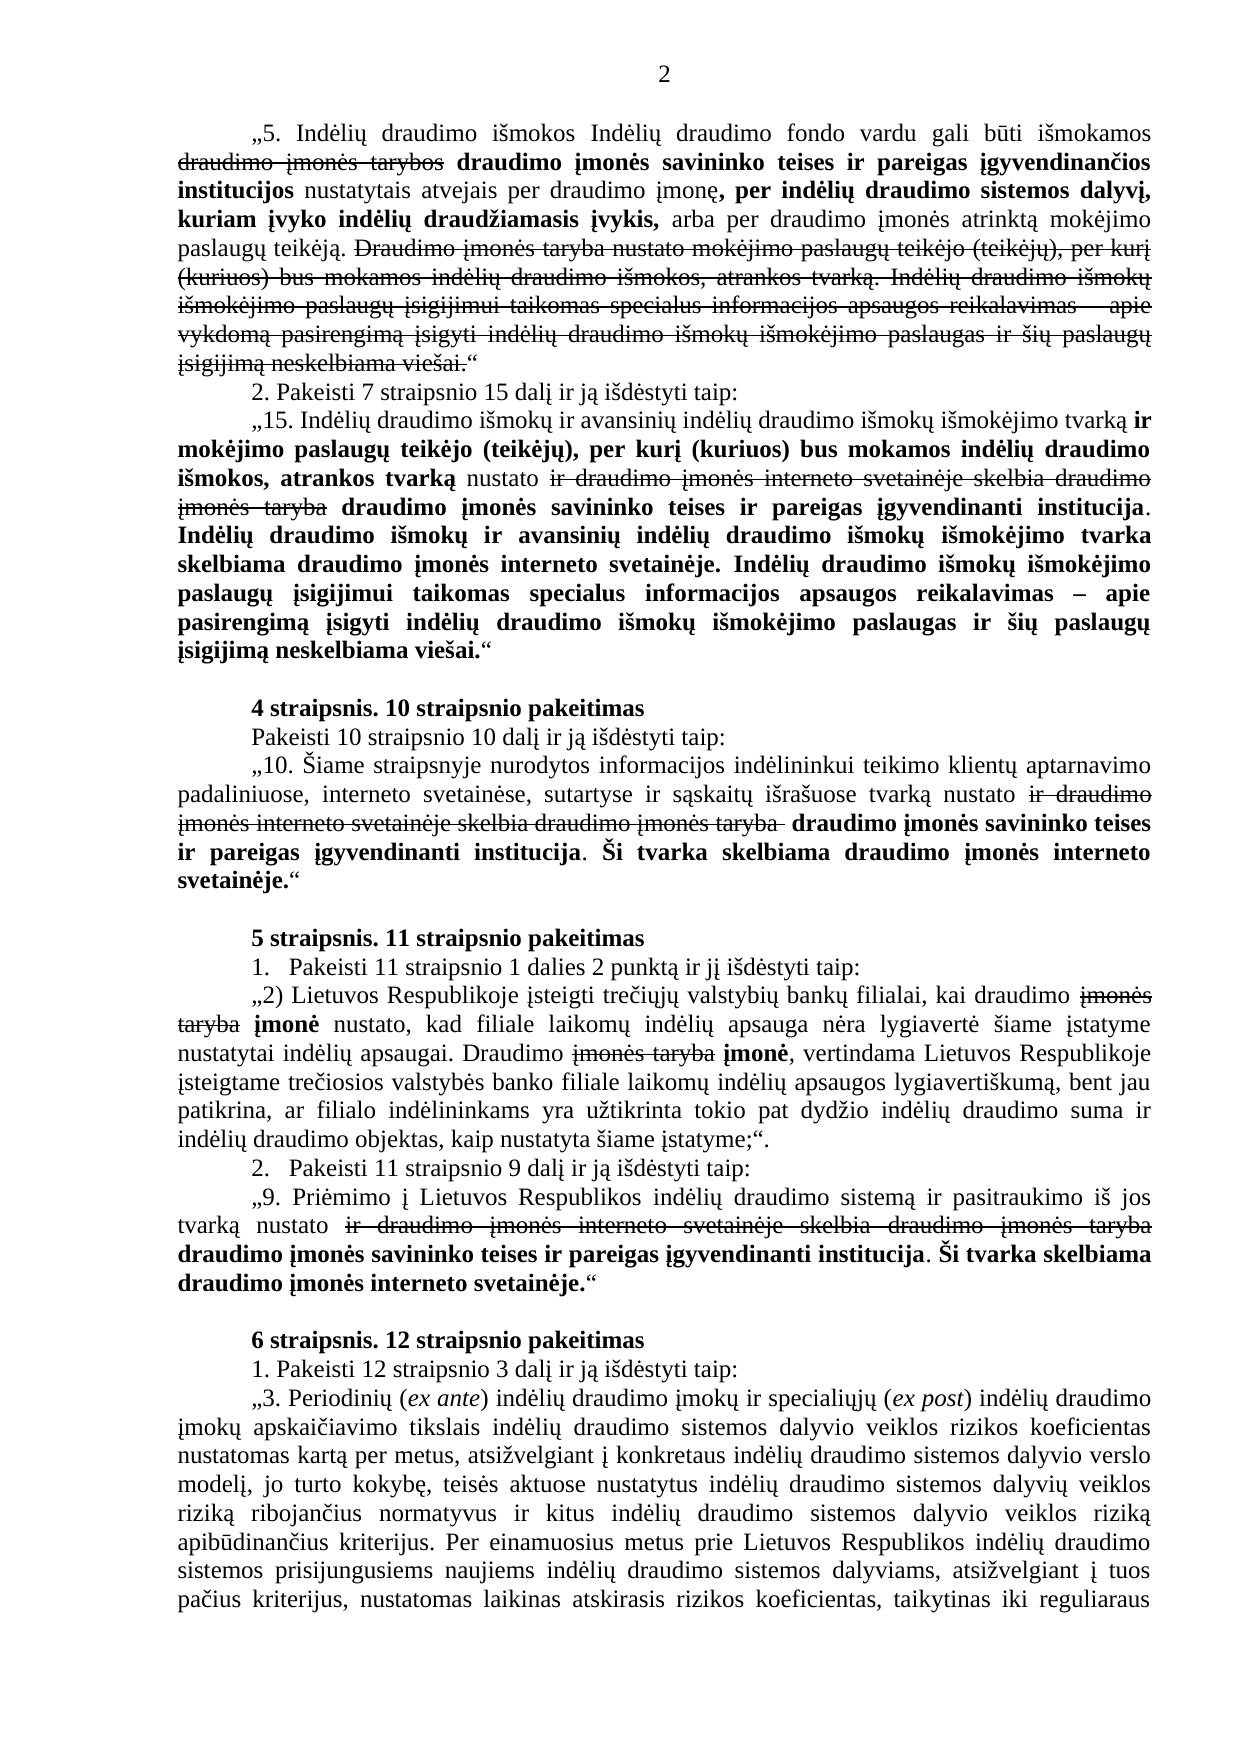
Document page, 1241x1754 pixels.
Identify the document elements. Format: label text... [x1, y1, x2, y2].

text 2. Pakeisti 11 straipsnio 9 dalį ir ją išdėstyti taip: [251, 1153, 1152, 1182]
text 1. Pakeisti 11 straipsnio 1 dalies 2 punktą ir jį išdėstyti taip: [251, 952, 1152, 981]
text „2) Lietuvos Respublikoje įsteigti trečiųjų valstybių bankų filialai, kai draudimo įmonės taryba įmonė nustato, kad filiale laikomų indėlių apsauga nėra lygiavertė šiame įstatyme nustatytai indėlių apsaugai. Draudimo įmonės taryba įmonė, vertindama Lietuvos Respublikoje įsteigtame trečiosios valstybės banko filiale laikomų indėlių apsaugos lygiavertiškumą, bent jau patikrina, ar filialo indėlininkams yra užtikrinta tokio pat dydžio indėlių draudimo suma ir indėlių draudimo objektas, kaip nustatyta šiame įstatyme;“. [177, 981, 1152, 1153]
text Pakeisti 10 straipsnio 10 dalį ir ją išdėstyti taip: [177, 722, 1152, 751]
text 6 straipsnis. 12 straipsnio pakeitimas [177, 1326, 1152, 1354]
text 5 straipsnis. 11 straipsnio pakeitimas [177, 923, 1152, 952]
text „5. Indėlių draudimo išmokos Indėlių draudimo fondo vardu gali būti išmokamos draudimo įmonės tarybos draudimo įmonės savininko teises ir pareigas įgyvendinančios institucijos nustatytais atvejais per draudimo įmonę, per indėlių draudimo sistemos dalyvį, kuriam įvyko indėlių draudžiamasis įvykis, arba per draudimo įmonės atrinktą mokėjimo paslaugų teikėją. Draudimo įmonės taryba nustato mokėjimo paslaugų teikėjo (teikėjų), per kurį (kuriuos) bus mokamos indėlių draudimo išmokos, atrankos tvarką. Indėlių draudimo išmokų išmokėjimo paslaugų įsigijimui taikomas specialus informacijos apsaugos reikalavimas – apie vykdomą pasirengimą įsigyti indėlių draudimo išmokų išmokėjimo paslaugas ir šių paslaugų įsigijimą neskelbiama viešai.“ [177, 336, 1152, 377]
text „10. Šiame straipsnyje nurodytos informacijos indėlininkui teikimo klientų aptarnavimo padaliniuose, interneto svetainėse, sutartyse ir sąskaitų išrašuose tvarką nustato ir draudimo įmonės interneto svetainėje skelbia draudimo įmonės taryba draudimo įmonės savininko teises ir pareigas įgyvendinanti institucija. Ši tvarka skelbiama draudimo įmonės interneto svetainėje.“ [177, 751, 1152, 894]
text „15. Indėlių draudimo išmokų ir avansinių indėlių draudimo išmokų išmokėjimo tvarką ir mokėjimo paslaugų teikėjo (teikėjų), per kurį (kuriuos) bus mokamos indėlių draudimo išmokos, atrankos tvarką nustato ir draudimo įmonės interneto svetainėje skelbia draudimo įmonės taryba draudimo įmonės savininko teises ir pareigas įgyvendinanti institucija. Indėlių draudimo išmokų ir avansinių indėlių draudimo išmokų išmokėjimo tvarka skelbiama draudimo įmonės interneto svetainėje. Indėlių draudimo išmokų išmokėjimo paslaugų įsigijimui taikomas specialus informacijos apsaugos reikalavimas – apie pasirengimą įsigyti indėlių draudimo išmokų išmokėjimo paslaugas ir šių paslaugų įsigijimą neskelbiama viešai.“ [177, 406, 1152, 664]
text 1. Pakeisti 12 straipsnio 3 dalį ir ją išdėstyti taip: [177, 1354, 1152, 1383]
text „5. Indėlių draudimo išmokos Indėlių draudimo fondo vardu gali būti išmokamos draudimo įmonės tarybos draudimo įmonės savininko teises ir pareigas įgyvendinančios institucijos nustatytais atvejais per draudimo įmonę, per indėlių draudimo sistemos dalyvį, kuriam įvyko indėlių draudžiamasis įvykis, arba per draudimo įmonės atrinktą mokėjimo paslaugų teikėją. Draudimo įmonės taryba nustato mokėjimo paslaugų teikėjo (teikėjų), per kurį (kuriuos) bus mokamos indėlių draudimo išmokos, atrankos tvarką. Indėlių draudimo išmokų išmokėjimo paslaugų įsigijimui taikomas specialus informacijos apsaugos reikalavimas – apie vykdomą pasirengimą įsigyti indėlių draudimo išmokų išmokėjimo paslaugas ir šių paslaugų įsigijimą neskelbiama viešai.“ [177, 118, 1152, 277]
text 4 straipsnis. 10 straipsnio pakeitimas [177, 693, 1152, 722]
text „5. Indėlių draudimo išmokos Indėlių draudimo fondo vardu gali būti išmokamos draudimo įmonės tarybos draudimo įmonės savininko teises ir pareigas įgyvendinančios institucijos nustatytais atvejais per draudimo įmonę, per indėlių draudimo sistemos dalyvį, kuriam įvyko indėlių draudžiamasis įvykis, arba per draudimo įmonės atrinktą mokėjimo paslaugų teikėją. Draudimo įmonės taryba nustato mokėjimo paslaugų teikėjo (teikėjų), per kurį (kuriuos) bus mokamos indėlių draudimo išmokos, atrankos tvarką. Indėlių draudimo išmokų išmokėjimo paslaugų įsigijimui taikomas specialus informacijos apsaugos reikalavimas – apie vykdomą pasirengimą įsigyti indėlių draudimo išmokų išmokėjimo paslaugas ir šių paslaugų įsigijimą neskelbiama viešai.“ [177, 307, 1152, 335]
text 2. Pakeisti 7 straipsnio 15 dalį ir ją išdėstyti taip: [177, 377, 1152, 406]
text „5. Indėlių draudimo išmokos Indėlių draudimo fondo vardu gali būti išmokamos draudimo įmonės tarybos draudimo įmonės savininko teises ir pareigas įgyvendinančios institucijos nustatytais atvejais per draudimo įmonę, per indėlių draudimo sistemos dalyvį, kuriam įvyko indėlių draudžiamasis įvykis, arba per draudimo įmonės atrinktą mokėjimo paslaugų teikėją. Draudimo įmonės taryba nustato mokėjimo paslaugų teikėjo (teikėjų), per kurį (kuriuos) bus mokamos indėlių draudimo išmokos, atrankos tvarką. Indėlių draudimo išmokų išmokėjimo paslaugų įsigijimui taikomas specialus informacijos apsaugos reikalavimas – apie vykdomą pasirengimą įsigyti indėlių draudimo išmokų išmokėjimo paslaugas ir šių paslaugų įsigijimą neskelbiama viešai.“ [177, 278, 1152, 306]
text „9. Priėmimo į Lietuvos Respublikos indėlių draudimo sistemą ir pasitraukimo iš jos tvarką nustato ir draudimo įmonės interneto svetainėje skelbia draudimo įmonės taryba draudimo įmonės savininko teises ir pareigas įgyvendinanti institucija. Ši tvarka skelbiama draudimo įmonės interneto svetainėje.“ [177, 1182, 1152, 1297]
text „3. Periodinių (ex ante) indėlių draudimo įmokų ir specialiųjų (ex post) indėlių draudimo įmokų apskaičiavimo tikslais indėlių draudimo sistemos dalyvio veiklos rizikos koeficientas nustatomas kartą per metus, atsižvelgiant į konkretaus indėlių draudimo sistemos dalyvio verslo modelį, jo turto kokybę, teisės aktuose nustatytus indėlių draudimo sistemos dalyvių veiklos riziką ribojančius normatyvus ir kitus indėlių draudimo sistemos dalyvio veiklos riziką apibūdinančius kriterijus. Per einamuosius metus prie Lietuvos Respublikos indėlių draudimo sistemos prisijungusiems naujiems indėlių draudimo sistemos dalyviams, atsižvelgiant į tuos pačius kriterijus, nustatomas laikinas atskirasis rizikos koeficientas, taikytinas iki reguliaraus [177, 1383, 1152, 1613]
